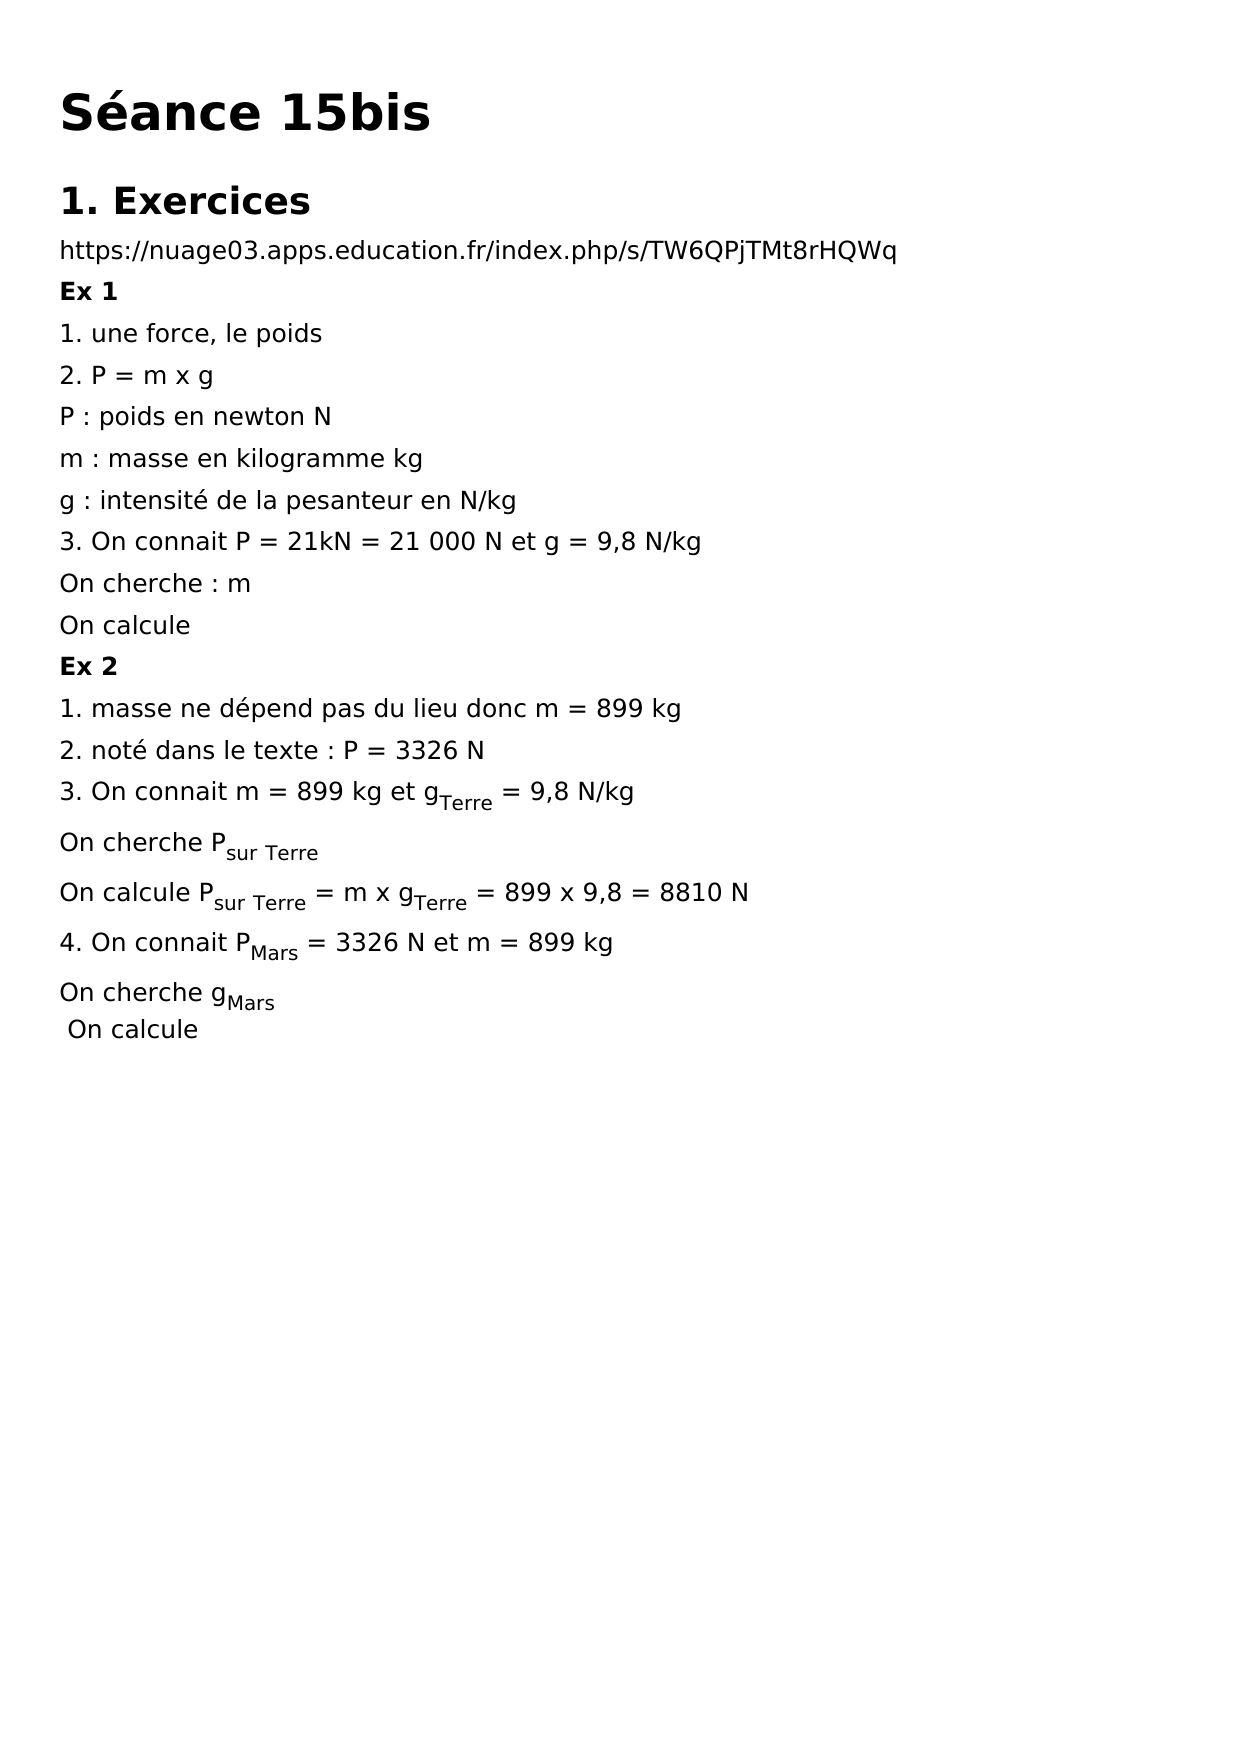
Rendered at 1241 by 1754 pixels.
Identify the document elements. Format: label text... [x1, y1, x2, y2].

text P : poids en newton N [59, 403, 1181, 432]
text Ex 2 [59, 653, 1181, 682]
text 1. une force, le poids [59, 319, 1181, 348]
text On calcule [59, 611, 1181, 640]
text On cherche gMars On calcule [59, 978, 1181, 1045]
text 2. noté dans le texte : P = 3326 N [59, 736, 1181, 765]
subtitle 1. Exercices [59, 180, 1181, 223]
subtitle Séance 15bis [59, 84, 1181, 142]
text Ex 1 [59, 278, 1181, 307]
text 2. P = m x g [59, 361, 1181, 390]
text On cherche : m [59, 569, 1181, 598]
text On cherche Psur Terre [59, 828, 1181, 865]
text 4. On connait PMars = 3326 N et m = 899 kg [59, 928, 1181, 966]
text g : intensité de la pesanteur en N/kg [59, 486, 1181, 515]
text https://nuage03.apps.education.fr/index.php/s/TW6QPjTMt8rHQWq [59, 236, 1181, 265]
text On calcule Psur Terre = m x gTerre = 899 x 9,8 = 8810 N [59, 878, 1181, 915]
text 3. On connait P = 21kN = 21 000 N et g = 9,8 N/kg [59, 528, 1181, 557]
text 3. On connait m = 899 kg et gTerre = 9,8 N/kg [59, 778, 1181, 815]
text 1. masse ne dépend pas du lieu donc m = 899 kg [59, 694, 1181, 723]
text m : masse en kilogramme kg [59, 444, 1181, 473]
